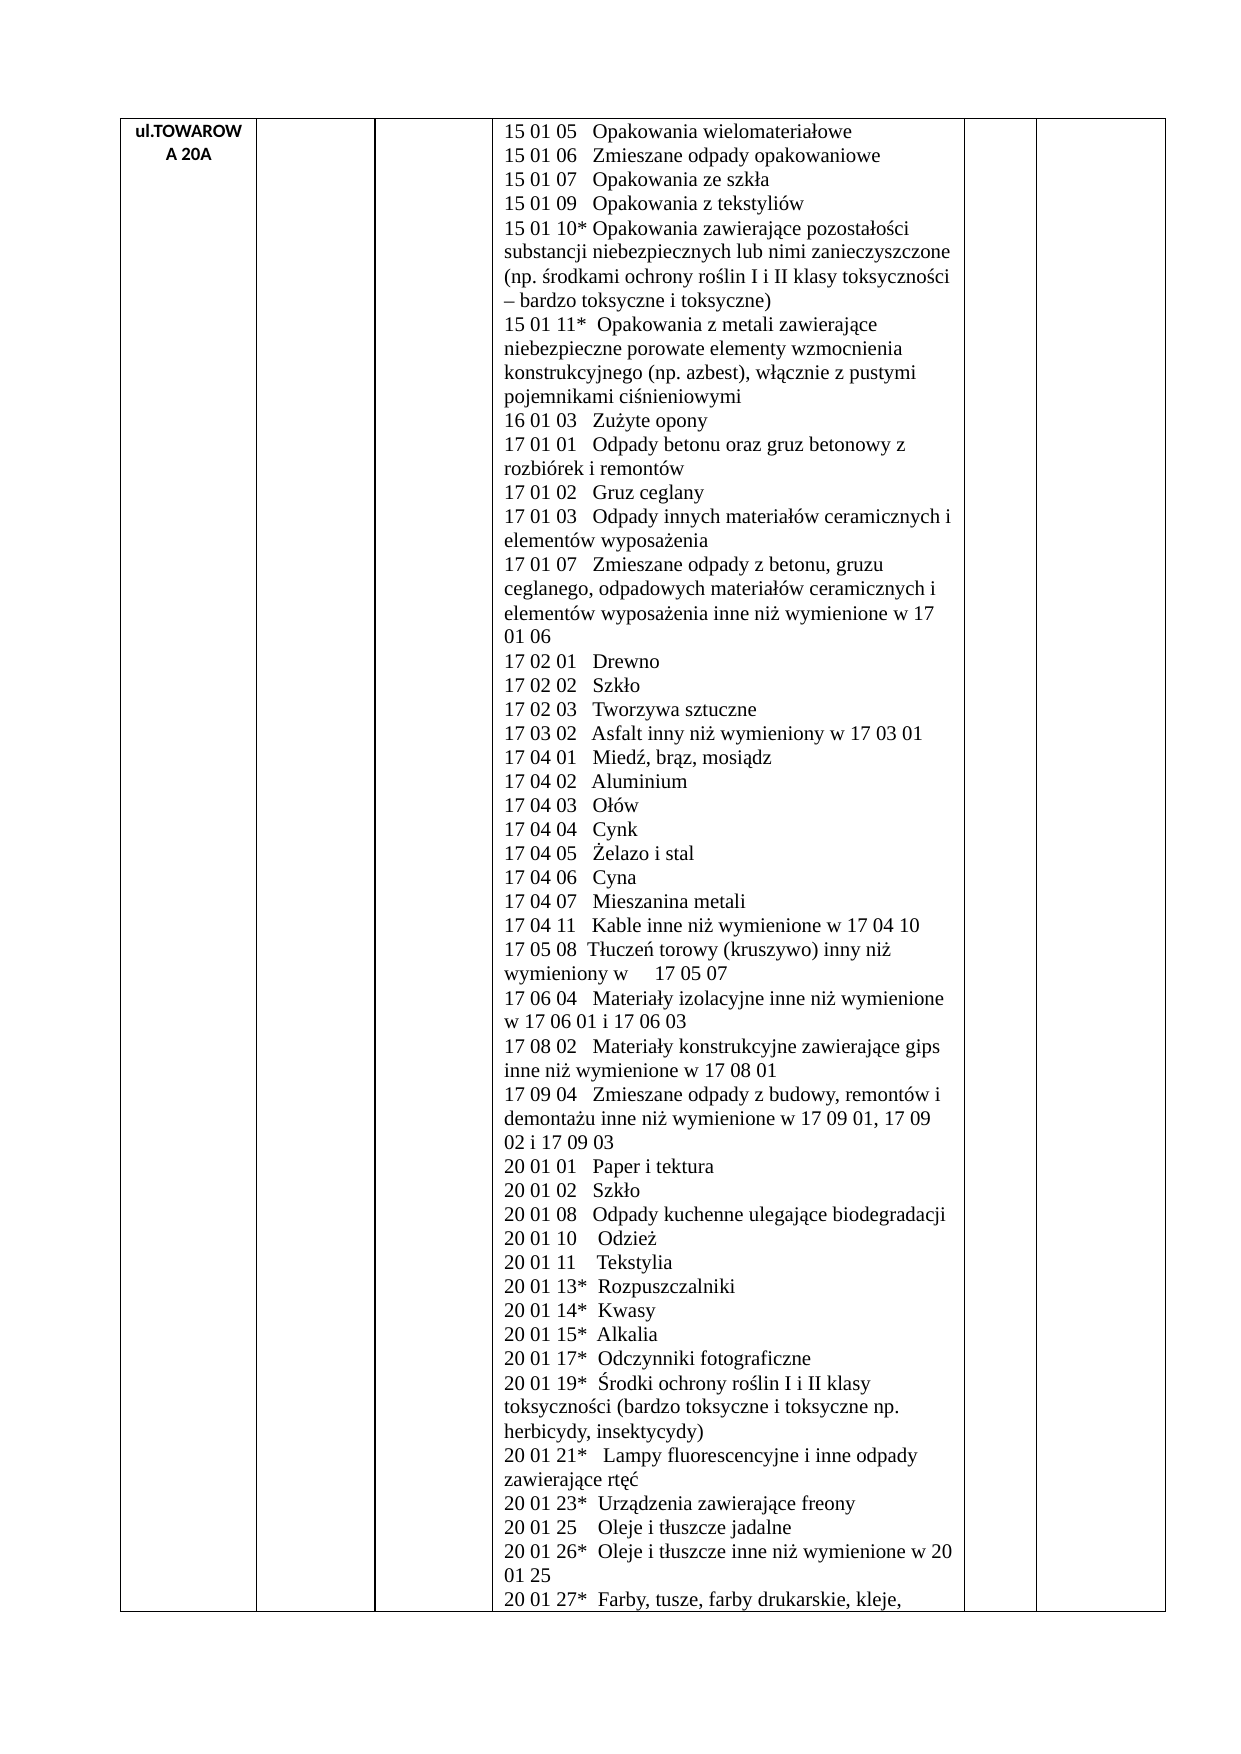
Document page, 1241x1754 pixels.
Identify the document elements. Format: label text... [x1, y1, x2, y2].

table_header [376, 119, 492, 1611]
table_header [965, 119, 1036, 1611]
table_header [257, 119, 374, 1611]
table_header 15 01 05 Opakowania wielomateriałowe 15 01 06 Zmieszane odpady opakowaniowe 15 01 07 Opakowania ze szkła 15 01 09 Opakowania z tekstyliów 15 01 10* Opakowania zawierające pozostałości substancji niebezpiecznych lub nimi zanieczyszczone (np. środkami ochrony roślin I i II klasy toksyczności – bardzo toksyczne i toksyczne) 15 01 11* Opakowania z metali zawierające niebezpieczne porowate elementy wzmocnienia konstrukcyjnego (np. azbest), włącznie z pustymi pojemnikami ciśnieniowymi 16 01 03 Zużyte opony 17 01 01 Odpady betonu oraz gruz betonowy z rozbiórek i remontów 17 01 02 Gruz ceglany 17 01 03 Odpady innych materiałów ceramicznych i elementów wyposażenia 17 01 07 Zmieszane odpady z betonu, gruzu ceglanego, odpadowych materiałów ceramicznych i elementów wyposażenia inne niż wymienione w 17 01 06 17 02 01 Drewno 17 02 02 Szkło 17 02 03 Tworzywa sztuczne 17 03 02 Asfalt inny niż wymieniony w 17 03 01 17 04 01 Miedź, brąz, mosiądz 17 04 02 Aluminium 17 04 03 Ołów 17 04 04 Cynk 17 04 05 Żelazo i stal 17 04 06 Cyna 17 04 07 Mieszanina metali 17 04 11 Kable inne niż wymienione w 17 04 10 17 05 08 Tłuczeń torowy (kruszywo) inny niż wymieniony w 17 05 07 17 06 04 Materiały izolacyjne inne niż wymienione w 17 06 01 i 17 06 03 17 08 02 Materiały konstrukcyjne zawierające gips inne niż wymienione w 17 08 01 17 09 04 Zmieszane odpady z budowy, remontów i demontażu inne niż wymienione w 17 09 01, 17 09 02 i 17 09 03 20 01 01 Paper i tektura 20 01 02 Szkło 20 01 08 Odpady kuchenne ulegające biodegradacji 20 01 10 Odzież 20 01 11 Tekstylia 20 01 13* Rozpuszczalniki 20 01 14* Kwasy 20 01 15* Alkalia 20 01 17* Odczynniki fotograficzne 20 01 19* Środki ochrony roślin I i II klasy toksyczności (bardzo toksyczne i toksyczne np. herbicydy, insektycydy) 20 01 21* Lampy fluorescencyjne i inne odpady zawierające rtęć 20 01 23* Urządzenia zawierające freony 20 01 25 Oleje i tłuszcze jadalne 20 01 26* Oleje i tłuszcze inne niż wymienione w 20 01 25 20 01 27* Farby, tusze, farby drukarskie, kleje, [493, 119, 964, 1611]
table_header ul.TOWAROWA 20A [121, 119, 256, 1611]
table_header [1037, 119, 1165, 1611]
